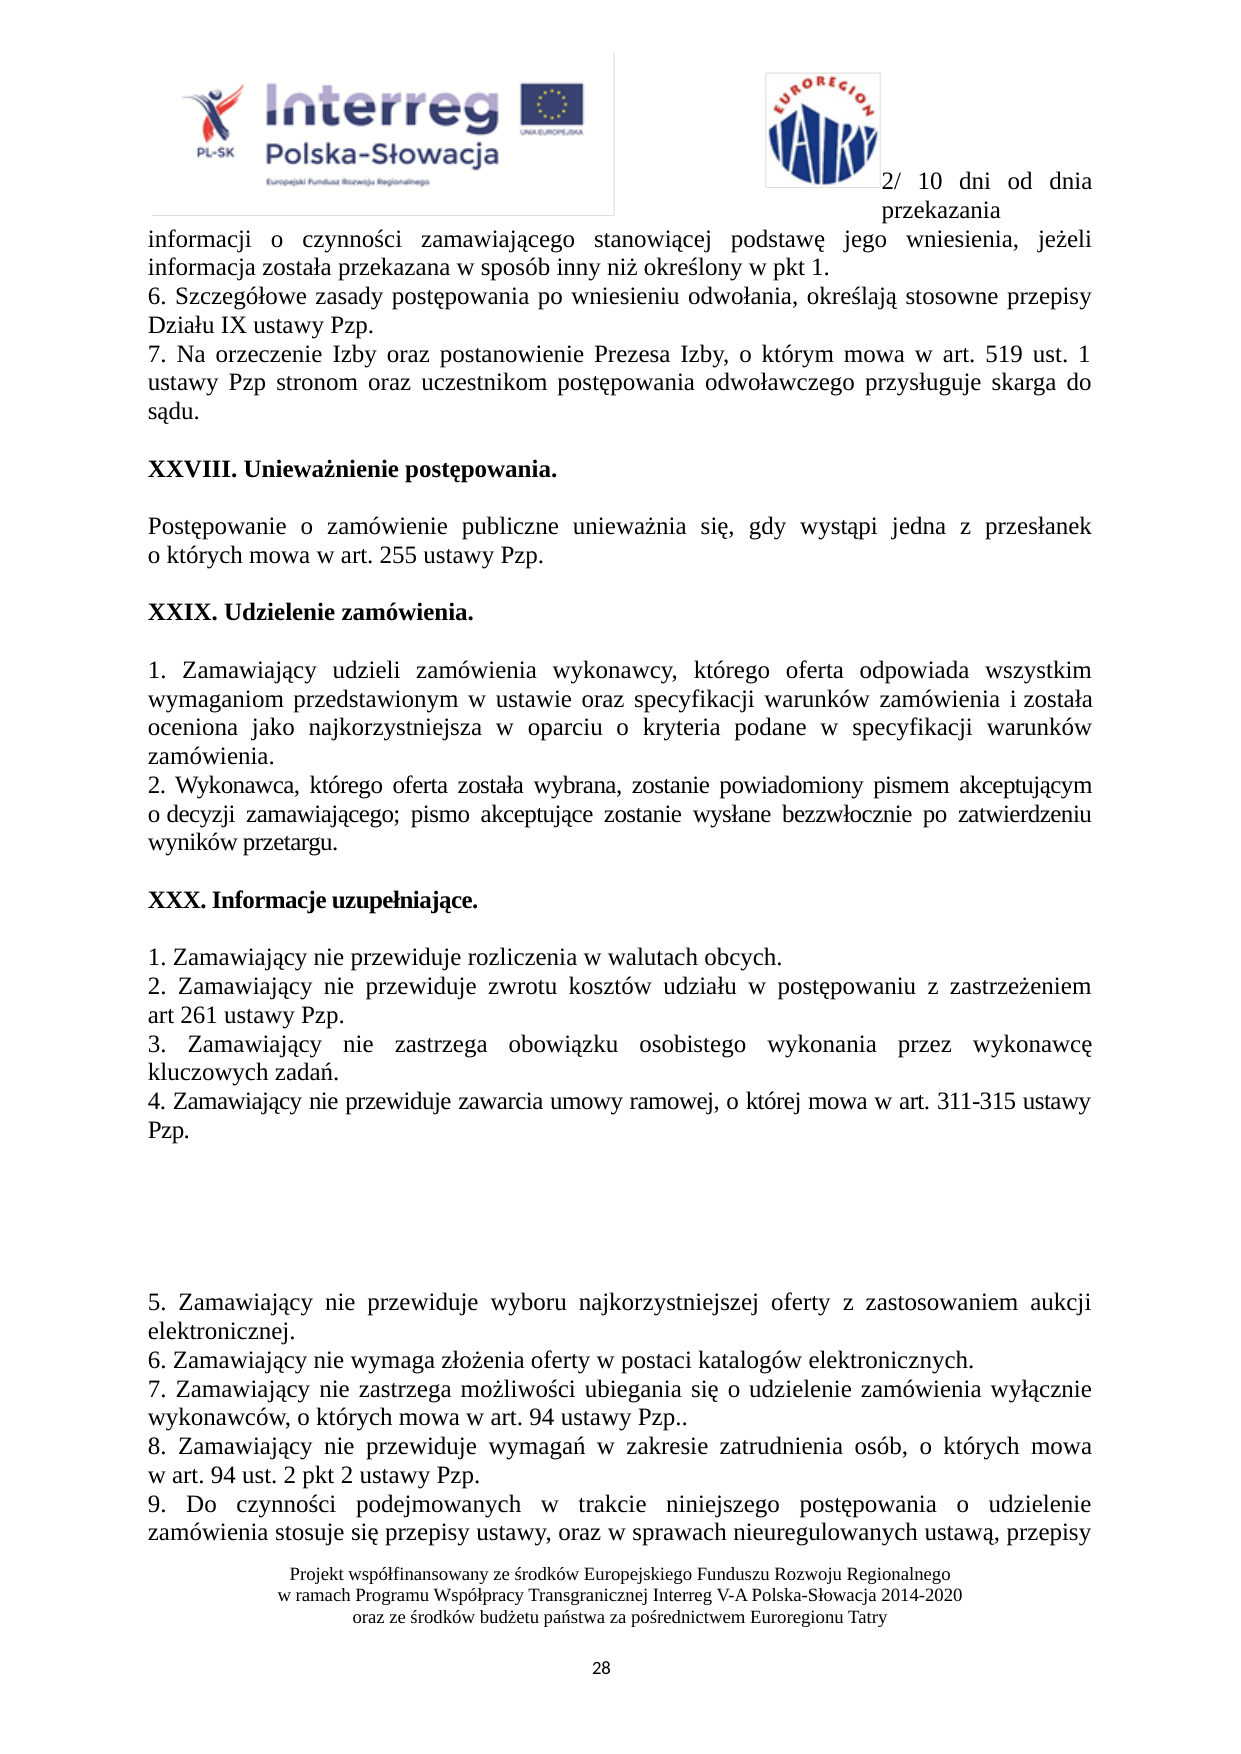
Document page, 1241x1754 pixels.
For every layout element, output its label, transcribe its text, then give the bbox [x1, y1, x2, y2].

text XXVIII. Unieważnienie postępowania. [148, 454, 1093, 482]
text 1. Zamawiający nie przewiduje rozliczenia w walutach obcych. [148, 942, 1093, 971]
text 3. Zamawiający nie zastrzega obowiązku osobistego wykonania przez wykonawcę kluczowych zadań. [148, 1029, 1093, 1086]
text 4. Zamawiający nie przewiduje zawarcia umowy ramowej, o której mowa w art. 311-315 ustawy Pzp. [148, 1086, 1093, 1144]
text 6. Szczegółowe zasady postępowania po wniesieniu odwołania, określają stosowne przepisy Działu IX ustawy Pzp. [148, 281, 1093, 339]
text 7. Na orzeczenie Izby oraz postanowienie Prezesa Izby, o którym mowa w art. 519 ust. 1 ustawy Pzp stronom oraz uczestnikom postępowania odwoławczego przysługuje skarga do sądu. [148, 339, 1093, 425]
text XXIX. Udzielenie zamówienia. [148, 597, 1093, 626]
picture [151, 53, 882, 219]
text 2/ 10 dni od dnia przekazania informacji o czynności zamawiającego stanowiącej podstawę jego wniesienia, jeżeli informacja została przekazana w sposób inny niż określony w pkt 1. [148, 166, 1093, 281]
text 8. Zamawiający nie przewiduje wymagań w zakresie zatrudnienia osób, o których mowa w art. 94 ust. 2 pkt 2 ustawy Pzp. [148, 1431, 1093, 1489]
text 6. Zamawiający nie wymaga złożenia oferty w postaci katalogów elektronicznych. [148, 1345, 1093, 1374]
text 2. Zamawiający nie przewiduje zwrotu kosztów udziału w postępowaniu z zastrzeżeniem art 261 ustawy Pzp. [148, 971, 1093, 1029]
text 9. Do czynności podejmowanych w trakcie niniejszego postępowania o udzielenie zamówienia stosuje się przepisy ustawy, oraz w sprawach nieuregulowanych ustawą, przepisy [148, 1489, 1093, 1546]
text Postępowanie o zamówienie publiczne unieważnia się, gdy wystąpi jedna z przesłanek o których mowa w art. 255 ustawy Pzp. [148, 511, 1093, 569]
text XXX. Informacje uzupełniające. [148, 885, 1093, 914]
text 5. Zamawiający nie przewiduje wyboru najkorzystniejszej oferty z zastosowaniem aukcji elektronicznej. [148, 1287, 1093, 1345]
text 7. Zamawiający nie zastrzega możliwości ubiegania się o udzielenie zamówienia wyłącznie wykonawców, o których mowa w art. 94 ustawy Pzp.. [148, 1374, 1093, 1431]
text 2. Wykonawca, którego oferta została wybrana, zostanie powiadomiony pismem akceptującym o decyzji zamawiającego; pismo akceptujące zostanie wysłane bezzwłocznie po zatwierdzeniu wyników przetargu. [148, 770, 1093, 856]
text 1. Zamawiający udzieli zamówienia wykonawcy, którego oferta odpowiada wszystkim wymaganiom przedstawionym w ustawie oraz specyfikacji warunków zamówienia i została oceniona jako najkorzystniejsza w oparciu o kryteria podane w specyfikacji warunków zamówienia. [148, 655, 1093, 770]
